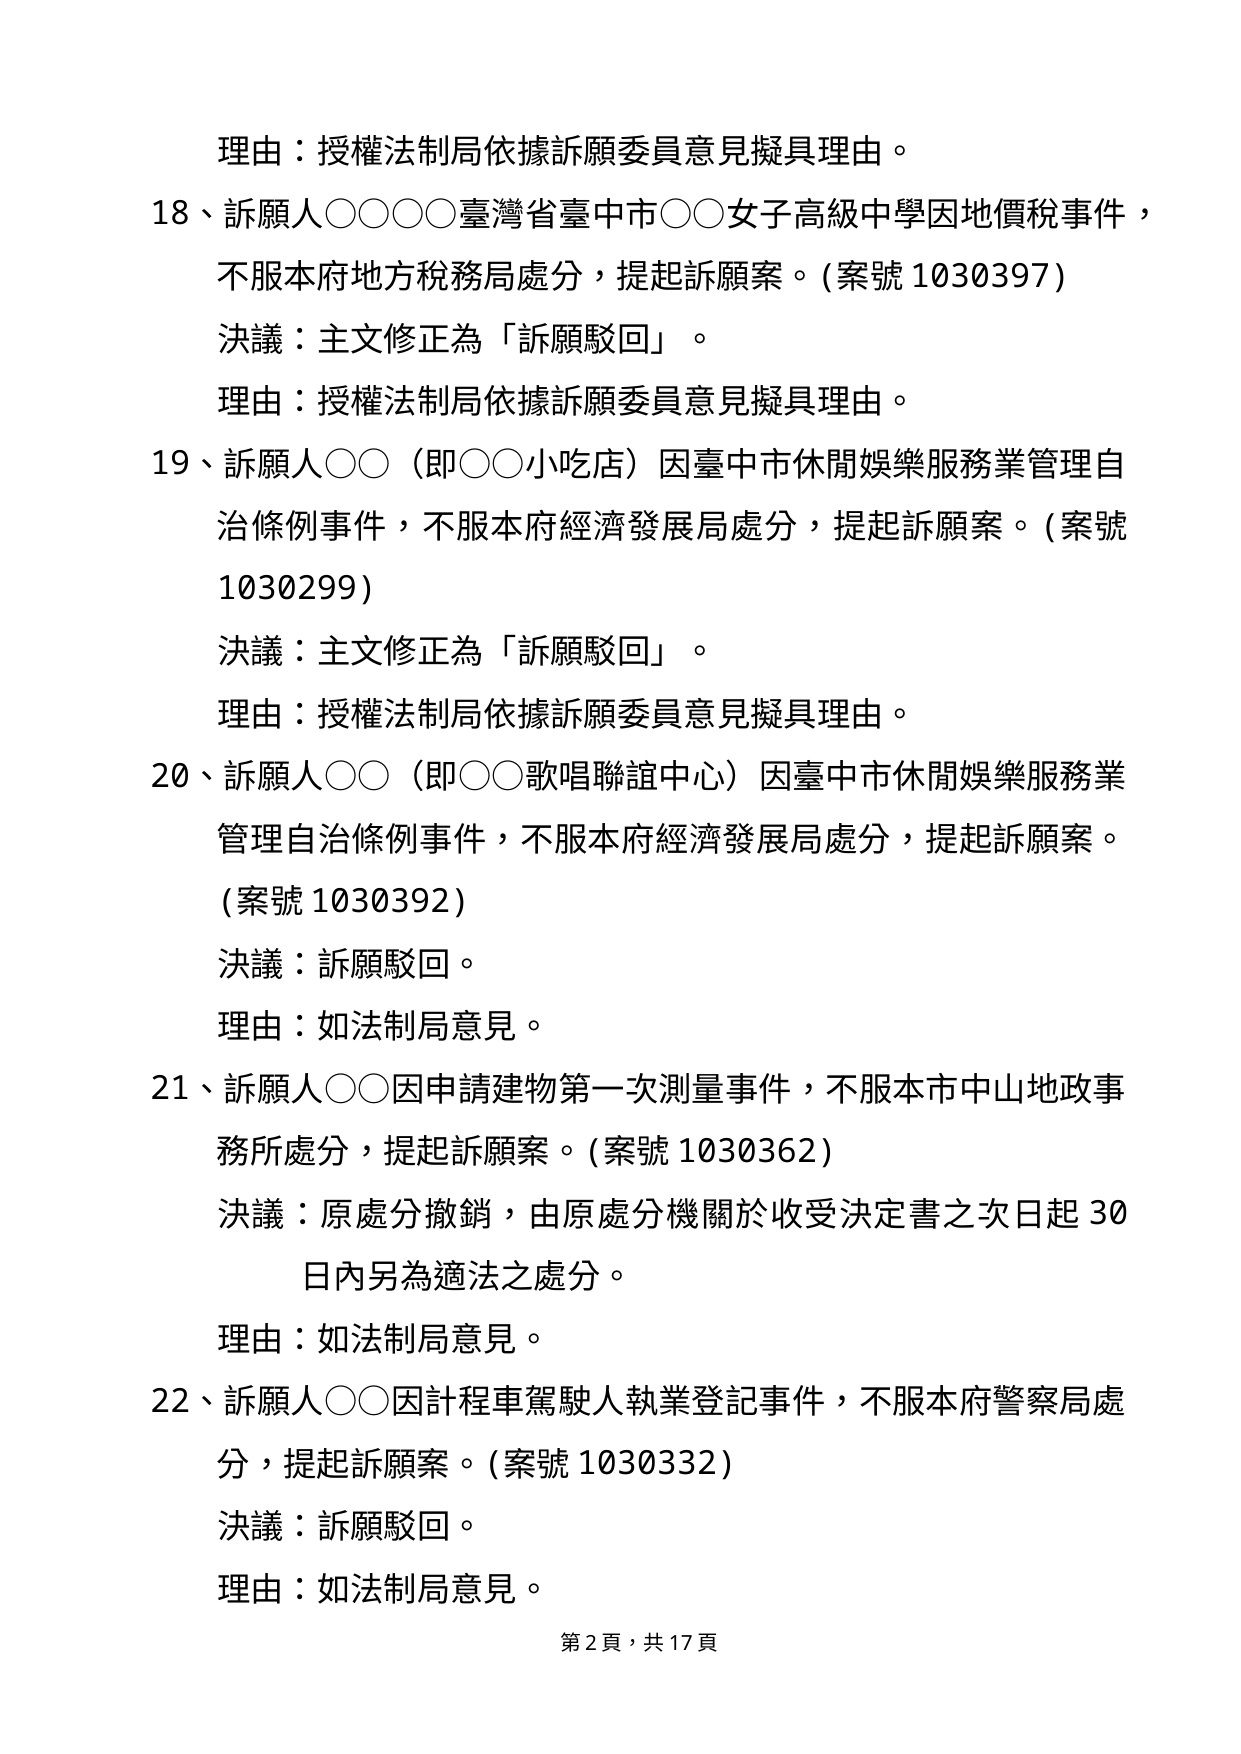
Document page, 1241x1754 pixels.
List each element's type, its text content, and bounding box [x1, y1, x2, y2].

text 20、訴願人○○（即○○歌唱聯誼中心）因臺中市休閒娛樂服務業管理自治條例事件，不服本府經濟發展局處分，提起訴願案。(案號1030392) [150, 733, 1128, 920]
text 理由：如法制局意見。 [217, 983, 1128, 1045]
text 理由：授權法制局依據訴願委員意見擬具理由。 [217, 670, 1128, 733]
text 決議：訴願駁回。 [217, 920, 1128, 983]
text 理由：如法制局意見。 [217, 1295, 1128, 1358]
text 18、訴願人○○○○臺灣省臺中市○○女子高級中學因地價稅事件，不服本府地方稅務局處分，提起訴願案。(案號1030397) [150, 170, 1128, 295]
text 理由：授權法制局依據訴願委員意見擬具理由。 [217, 358, 1128, 420]
text 決議：原處分撤銷，由原處分機關於收受決定書之次日起30日內另為適法之處分。 [217, 1170, 1128, 1295]
text 決議：主文修正為「訴願駁回」。 [217, 295, 1128, 358]
text 22、訴願人○○因計程車駕駛人執業登記事件，不服本府警察局處分，提起訴願案。(案號1030332) [150, 1358, 1128, 1483]
text 21、訴願人○○因申請建物第一次測量事件，不服本市中山地政事務所處分，提起訴願案。(案號1030362) [150, 1045, 1128, 1170]
text 19、訴願人○○（即○○小吃店）因臺中市休閒娛樂服務業管理自治條例事件，不服本府經濟發展局處分，提起訴願案。(案號1030299) [150, 420, 1128, 608]
text 理由：授權法制局依據訴願委員意見擬具理由。 [217, 108, 1128, 170]
text 決議：主文修正為「訴願駁回」。 [217, 608, 1128, 670]
text 理由：如法制局意見。 [217, 1545, 1128, 1608]
text 決議：訴願駁回。 [217, 1483, 1128, 1545]
